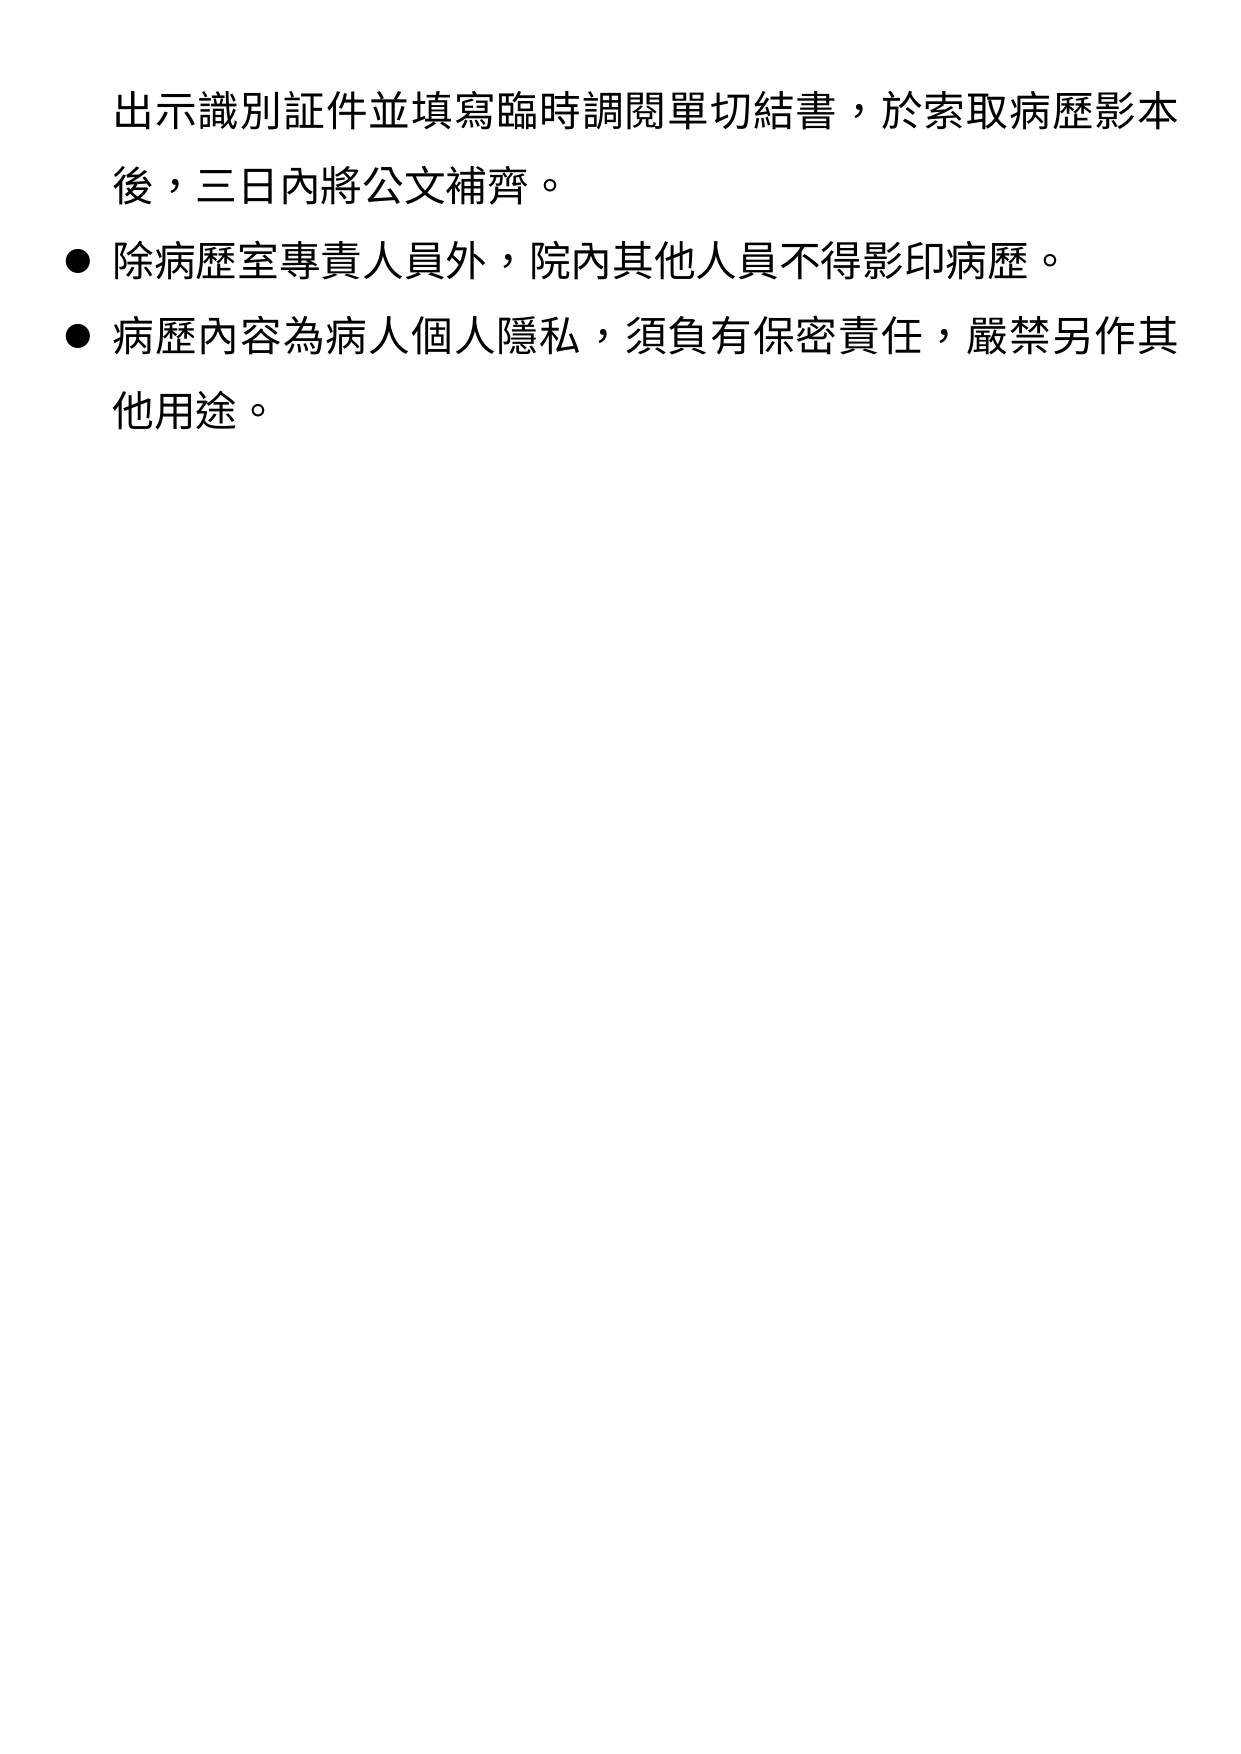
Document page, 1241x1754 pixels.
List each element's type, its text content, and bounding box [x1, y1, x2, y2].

list 病歷內容為病人個人隱私，須負有保密責任，嚴禁另作其他用途。 [62, 296, 1181, 446]
list 除病歷室專責人員外，院內其他人員不得影印病歷。 [62, 221, 1181, 296]
list 出示識別証件並填寫臨時調閱單切結書，於索取病歷影本後，三日內將公文補齊。 [62, 71, 1181, 221]
